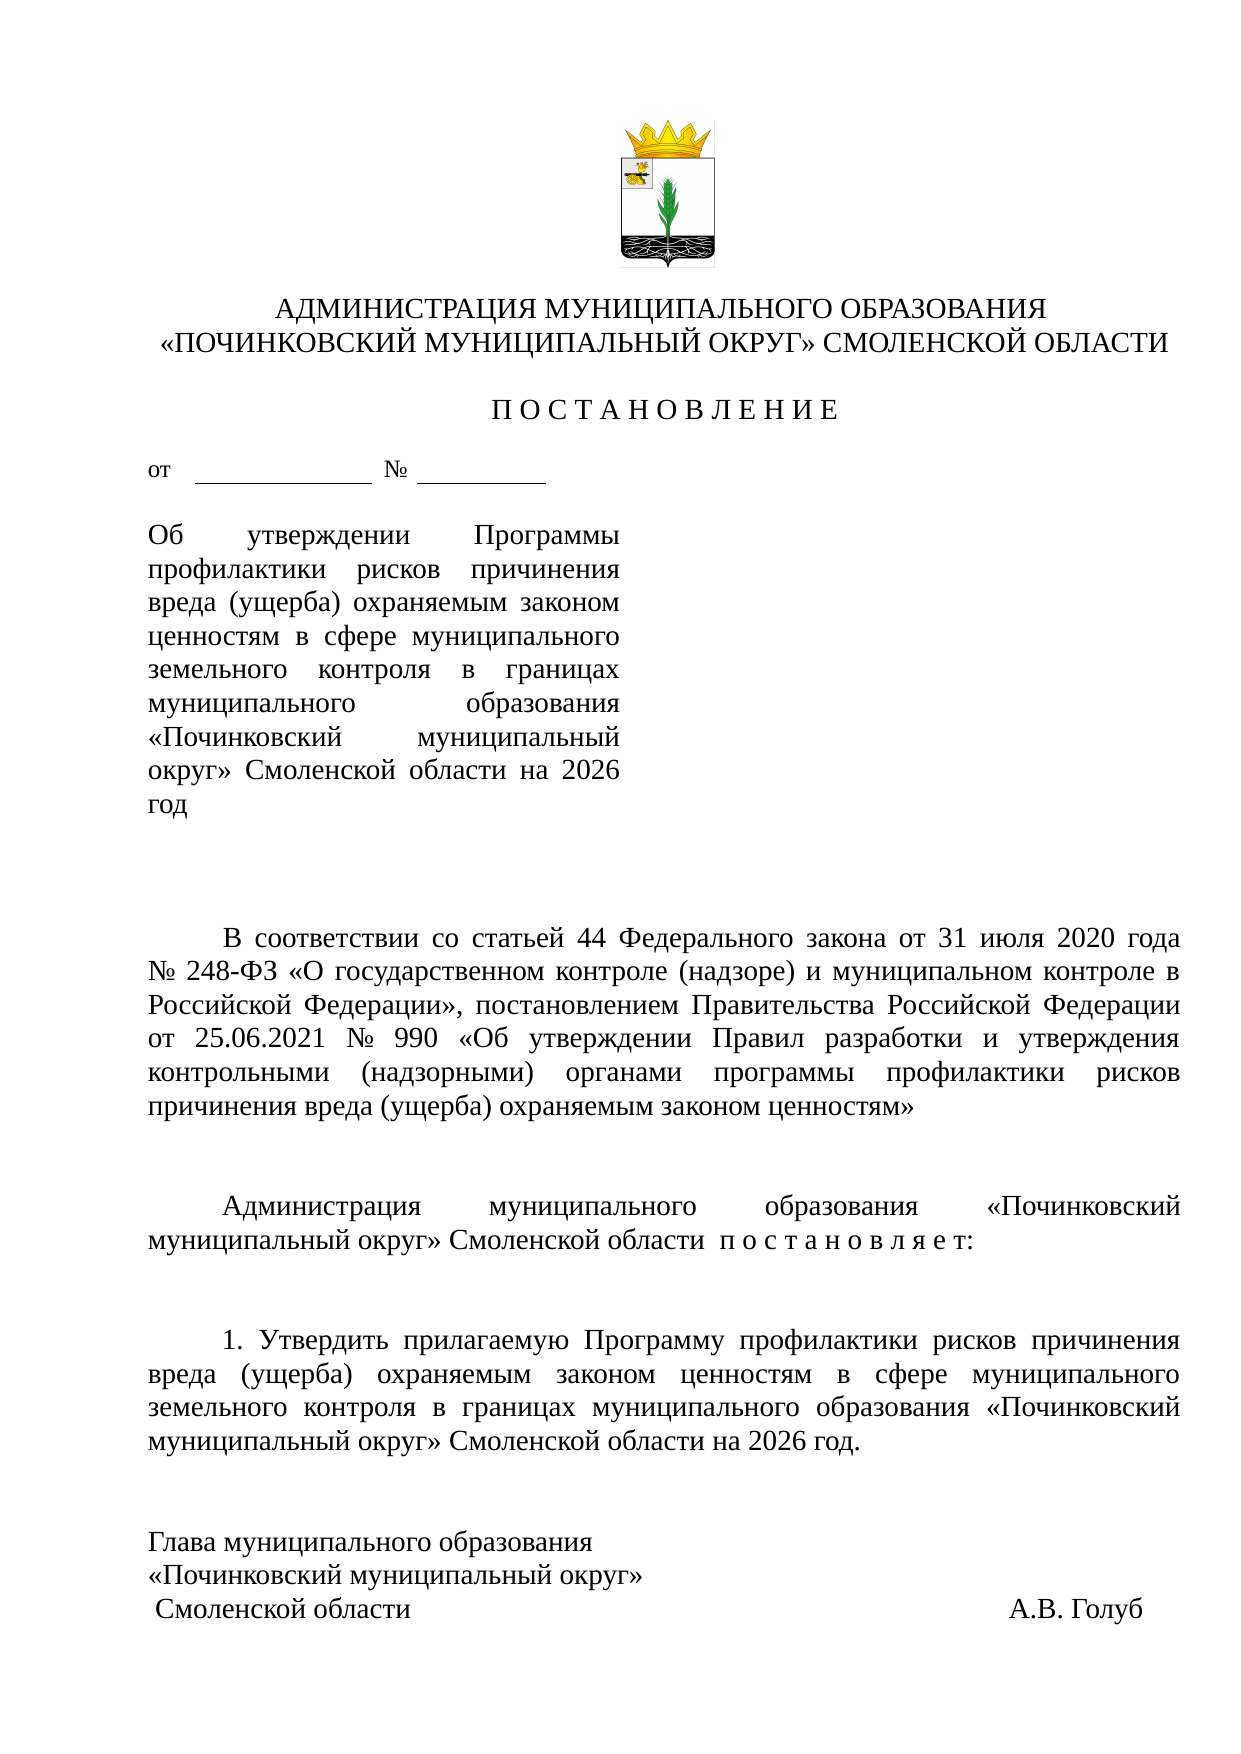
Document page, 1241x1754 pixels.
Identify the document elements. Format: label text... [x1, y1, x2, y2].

picture [621, 120, 715, 268]
text 1. Утвердить прилагаемую Программу профилактики рисков причинения вреда (ущерба) охраняемым законом ценностям в сфере муниципального земельного контроля в границах муниципального образования «Починковский муниципальный округ» Смоленской области на 2026 год. [148, 1322, 1181, 1457]
table_header № [372, 454, 417, 483]
table_header [195, 454, 372, 483]
table_header от [136, 454, 195, 483]
text Смоленской области А.В. Голуб [148, 1591, 1181, 1624]
text В соответствии со статьей 44 Федерального закона от 31 июля 2020 года № 248-ФЗ «О государственном контроле (надзоре) и муниципальном контроле в Российской Федерации», постановлением Правительства Российской Федерации от 25.06.2021 № 990 «Об утверждении Правил разработки и утверждения контрольными (надзорными) органами программы профилактики рисков причинения вреда (ущерба) охраняемым законом ценностям» [148, 920, 1181, 1121]
text «Починковский муниципальный округ» [148, 1557, 1181, 1591]
text Об утверждении Программы профилактики рисков причинения вреда (ущерба) охраняемым законом ценностям в сфере муниципального земельного контроля в границах муниципального образования «Починковский муниципальный округ» Смоленской области на 2026 год [148, 517, 620, 819]
subtitle АДМИНИСТРАЦИЯ МУНИЦИПАЛЬНОГО ОБРАЗОВАНИЯ «ПОЧИНКОВСКИЙ МУНИЦИПАЛЬНЫЙ ОКРУГ» СМОЛЕНСКОЙ ОБЛАСТИ [148, 291, 1181, 358]
text Глава муниципального образования [148, 1524, 1181, 1557]
text Администрация муниципального образования «Починковский муниципальный округ» Смоленской области п о с т а н о в л я е т: [148, 1188, 1181, 1255]
table_header [417, 454, 546, 483]
subtitle П О С Т А Н О В Л Е Н И Е [148, 392, 1181, 425]
